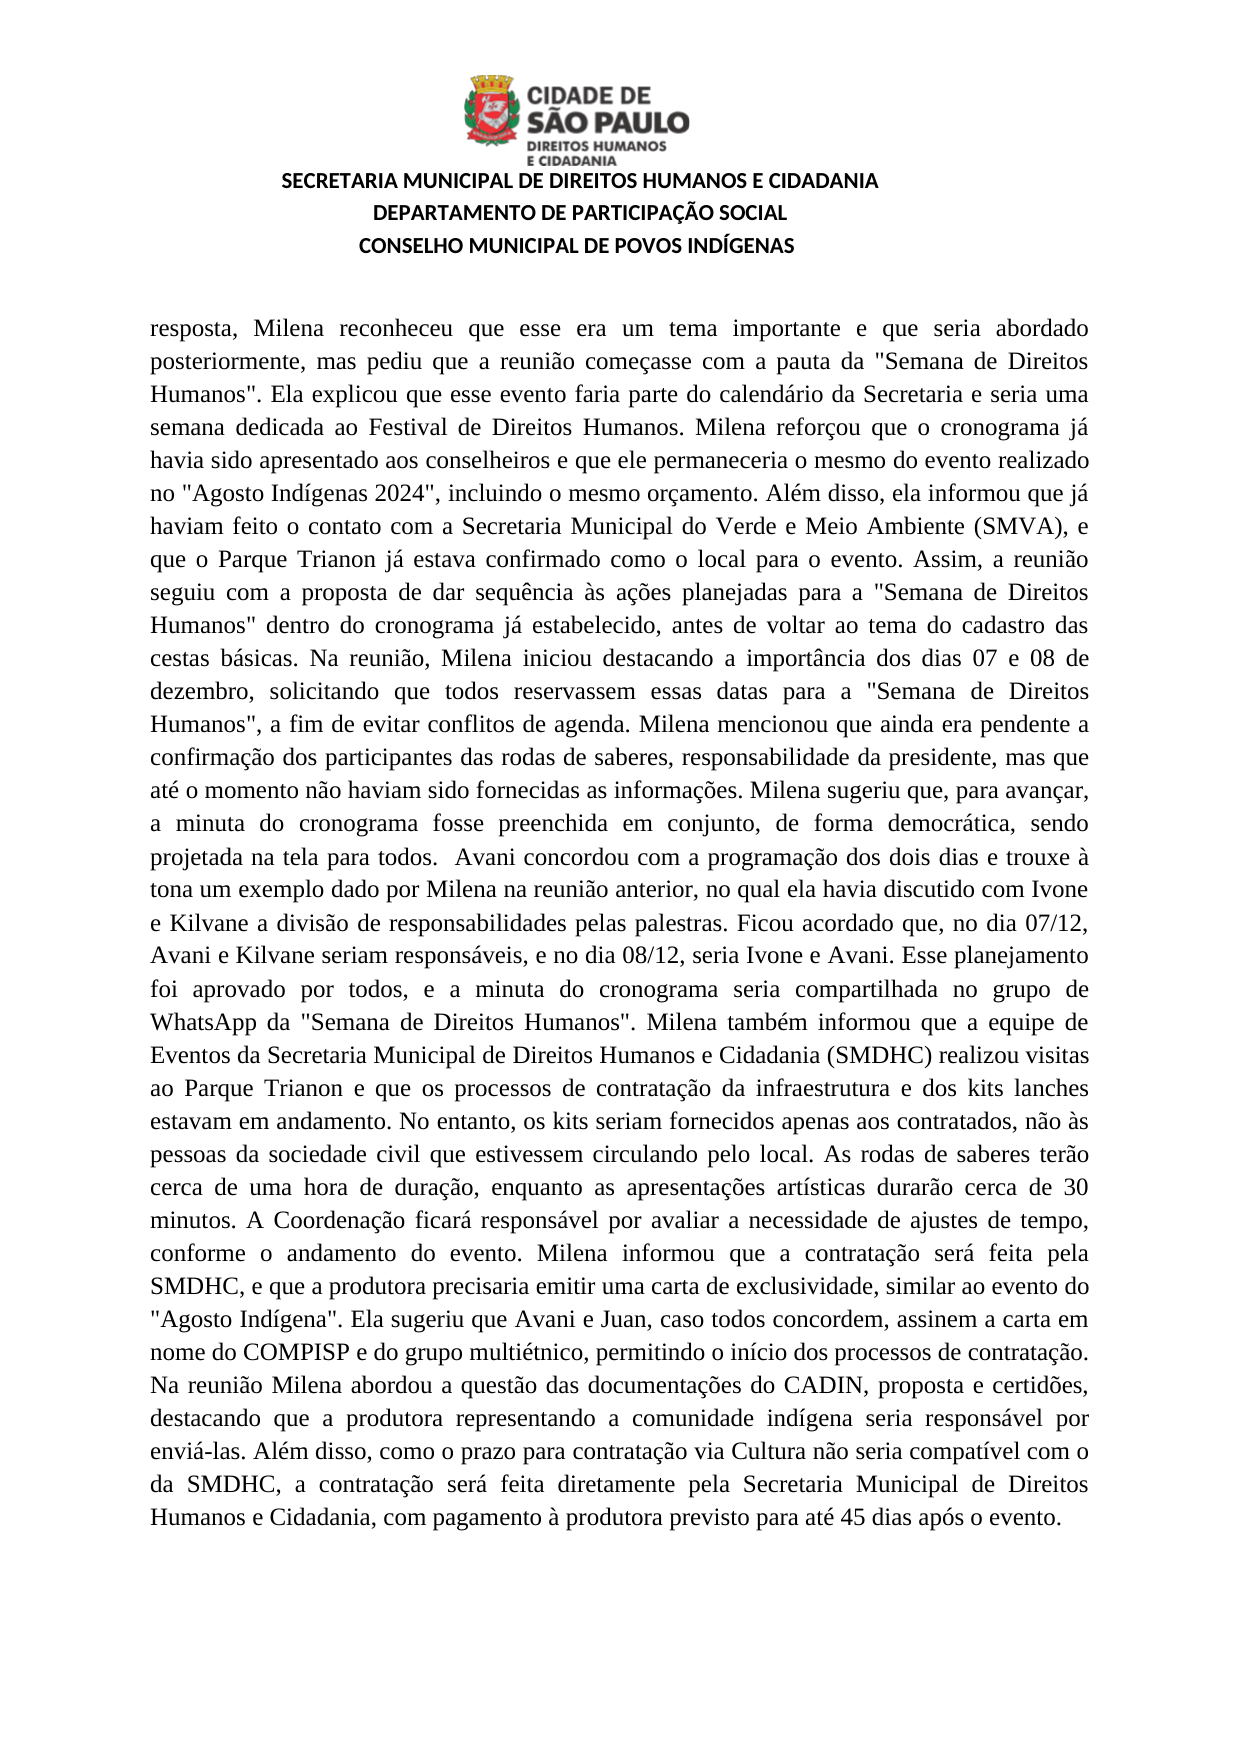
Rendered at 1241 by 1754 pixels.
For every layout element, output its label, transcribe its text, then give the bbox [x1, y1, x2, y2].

text resposta, Milena reconheceu que esse era um tema importante e que seria abordado posteriormente, mas pediu que a reunião começasse com a pauta da "Semana de Direitos Humanos". Ela explicou que esse evento faria parte do calendário da Secretaria e seria uma semana dedicada ao Festival de Direitos Humanos. Milena reforçou que o cronograma já havia sido apresentado aos conselheiros e que ele permaneceria o mesmo do evento realizado no "Agosto Indígenas 2024", incluindo o mesmo orçamento. Além disso, ela informou que já haviam feito o contato com a Secretaria Municipal do Verde e Meio Ambiente (SMVA), e que o Parque Trianon já estava confirmado como o local para o evento. Assim, a reunião seguiu com a proposta de dar sequência às ações planejadas para a "Semana de Direitos Humanos" dentro do cronograma já estabelecido, antes de voltar ao tema do cadastro das cestas básicas. Na reunião, Milena iniciou destacando a importância dos dias 07 e 08 de dezembro, solicitando que todos reservassem essas datas para a "Semana de Direitos Humanos", a fim de evitar conflitos de agenda. Milena mencionou que ainda era pendente a confirmação dos participantes das rodas de saberes, responsabilidade da presidente, mas que até o momento não haviam sido fornecidas as informações. Milena sugeriu que, para avançar, a minuta do cronograma fosse preenchida em conjunto, de forma democrática, sendo projetada na tela para todos. Avani concordou com a programação dos dois dias e trouxe à tona um exemplo dado por Milena na reunião anterior, no qual ela havia discutido com Ivone e Kilvane a divisão de responsabilidades pelas palestras. Ficou acordado que, no dia 07/12, Avani e Kilvane seriam responsáveis, e no dia 08/12, seria Ivone e Avani. Esse planejamento foi aprovado por todos, e a minuta do cronograma seria compartilhada no grupo de WhatsApp da "Semana de Direitos Humanos". Milena também informou que a equipe de Eventos da Secretaria Municipal de Direitos Humanos e Cidadania (SMDHC) realizou visitas ao Parque Trianon e que os processos de contratação da infraestrutura e dos kits lanches estavam em andamento. No entanto, os kits seriam fornecidos apenas aos contratados, não às pessoas da sociedade civil que estivessem circulando pelo local. As rodas de saberes terão cerca de uma hora de duração, enquanto as apresentações artísticas durarão cerca de 30 minutos. A Coordenação ficará responsável por avaliar a necessidade de ajustes de tempo, conforme o andamento do evento. Milena informou que a contratação será feita pela SMDHC, e que a produtora precisaria emitir uma carta de exclusividade, similar ao evento do "Agosto Indígena". Ela sugeriu que Avani e Juan, caso todos concordem, assinem a carta em nome do COMPISP e do grupo multiétnico, permitindo o início dos processos de contratação. Na reunião Milena abordou a questão das documentações do CADIN, proposta e certidões, destacando que a produtora representando a comunidade indígena seria responsável por enviá-las. Além disso, como o prazo para contratação via Cultura não seria compatível com o da SMDHC, a contratação será feita diretamente pela Secretaria Municipal de Direitos Humanos e Cidadania, com pagamento à produtora previsto para até 45 dias após o evento. [150, 313, 1090, 1531]
